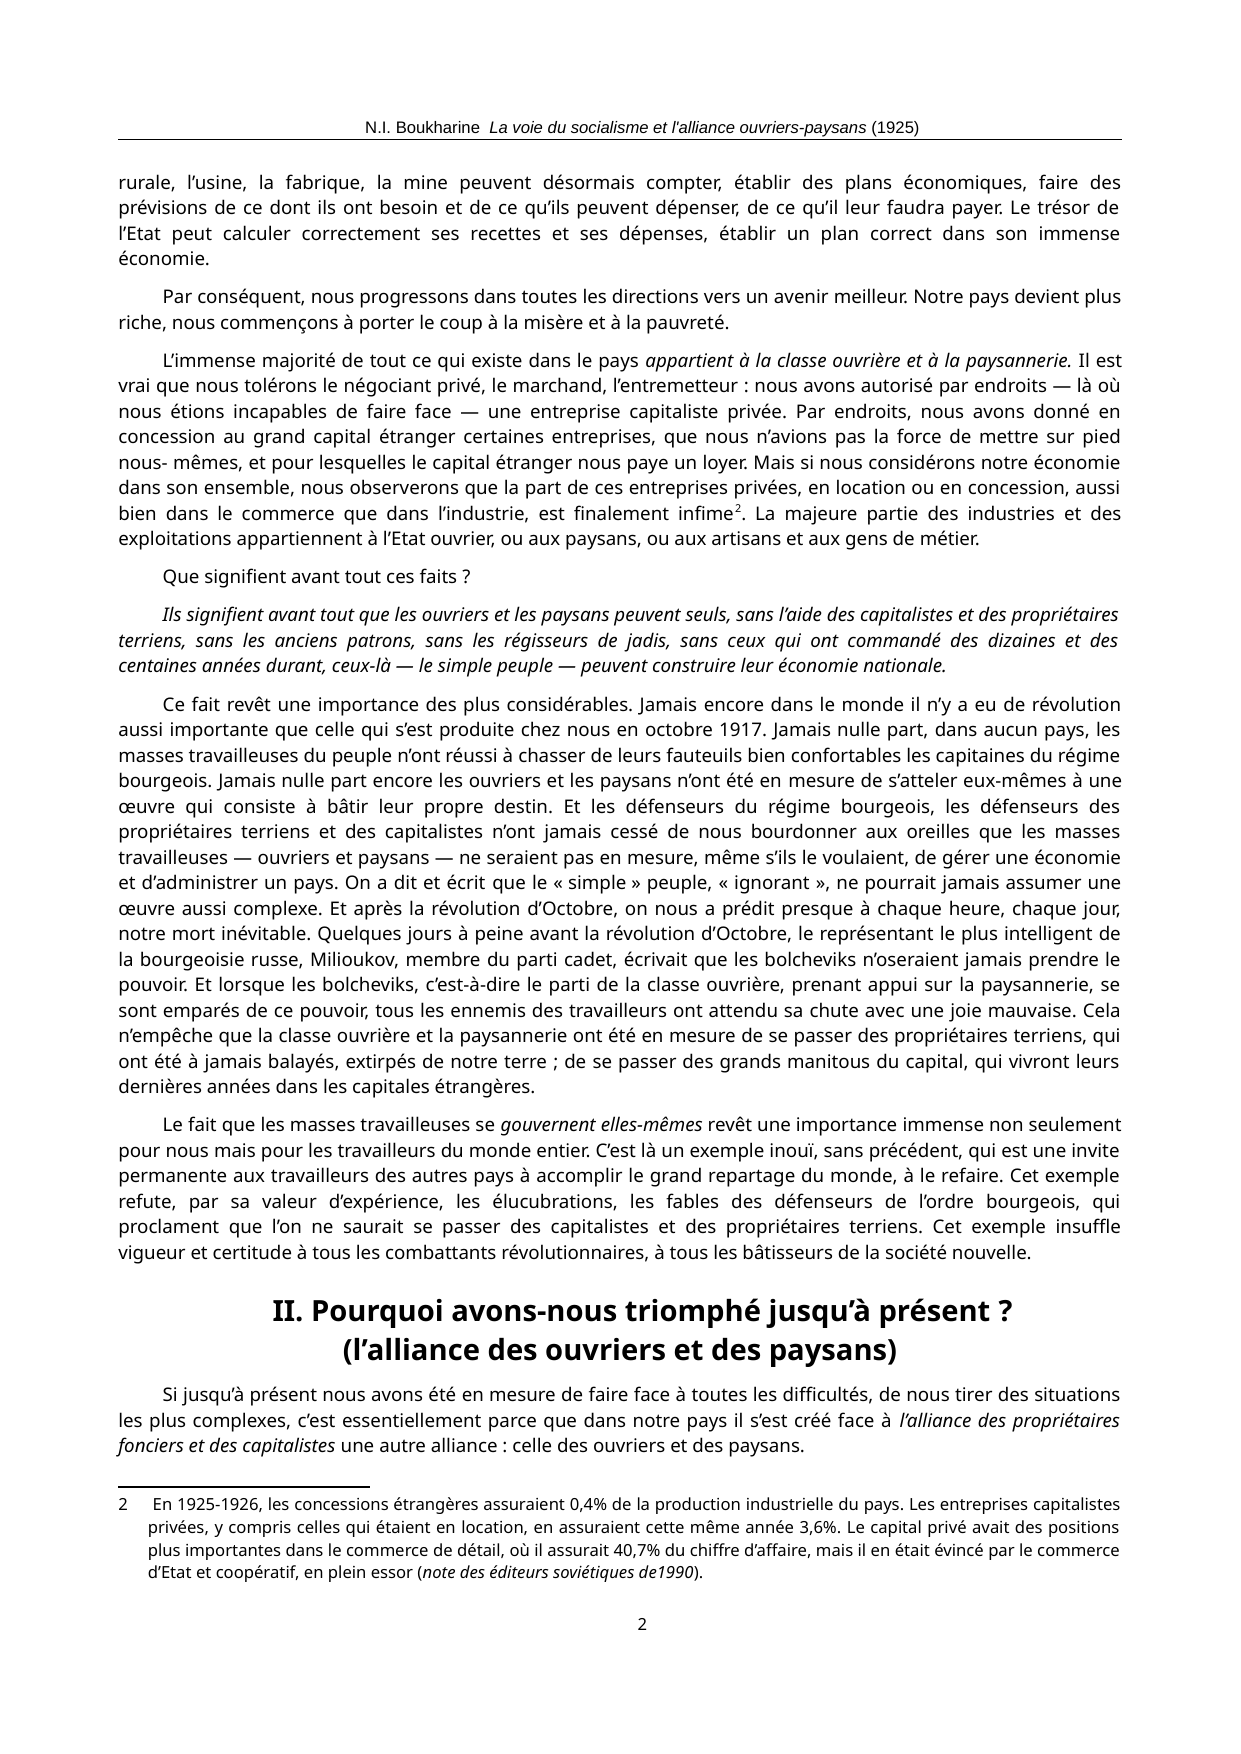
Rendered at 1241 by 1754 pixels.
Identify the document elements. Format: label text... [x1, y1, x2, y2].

text Que signifient avant tout ces faits ? [118, 564, 1122, 589]
text Par conséquent, nous progressons dans toutes les directions vers un avenir meilleur. Notre pays devient plus riche, nous commençons à porter le coup à la misère et à la pauvreté. [118, 283, 1122, 334]
text Ils signifient avant tout que les ouvriers et les paysans peuvent seuls, sans l’aide des capitalistes et des propriétaires terriens, sans les anciens patrons, sans les régisseurs de jadis, sans ceux qui ont commandé des dizaines et des centaines années durant, ceux-là — le simple peuple — peuvent construire leur économie nationale. [118, 602, 1122, 678]
text L’immense majorité de tout ce qui existe dans le pays appartient à la classe ouvrière et à la paysannerie. Il est vrai que nous tolérons le négociant privé, le marchand, l’entremetteur : nous avons autorisé par endroits — là où nous étions incapables de faire face — une entreprise capitaliste privée. Par endroits, nous avons donné en concession au grand capital étranger certaines entreprises, que nous n’avions pas la force de mettre sur pied nous- mêmes, et pour lesquelles le capital étranger nous paye un loyer. Mais si nous considérons notre économie dans son ensemble, nous observerons que la part de ces entreprises privées, en location ou en concession, aussi bien dans le commerce que dans l’industrie, est finalement infime. La majeure partie des industries et des exploitations appartiennent à l’Etat ouvrier, ou aux paysans, ou aux artisans et aux gens de métier. [118, 347, 1122, 551]
subtitle II. Pourquoi avons-nous triomphé jusqu’à présent ? (l’alliance des ouvriers et des paysans) [118, 1290, 1122, 1369]
text rurale, l’usine, la fabrique, la mine peuvent désormais compter, établir des plans économiques, faire des prévisions de ce dont ils ont besoin et de ce qu’ils peuvent dépenser, de ce qu’il leur faudra payer. Le trésor de l’Etat peut calculer correctement ses recettes et ses dépenses, établir un plan correct dans son immense économie. [118, 169, 1122, 271]
text Si jusqu’à présent nous avons été en mesure de faire face à toutes les difficultés, de nous tirer des situations les plus complexes, c’est essentiellement parce que dans notre pays il s’est créé face à l’alliance des propriétaires fonciers et des capitalistes une autre alliance : celle des ouvriers et des paysans. [118, 1382, 1122, 1458]
text Le fait que les masses travailleuses se gouvernent elles-mêmes revêt une importance immense non seulement pour nous mais pour les travailleurs du monde entier. C’est là un exemple inouï, sans précédent, qui est une invite permanente aux travailleurs des autres pays à accomplir le grand repartage du monde, à le refaire. Cet exemple refute, par sa valeur d’expérience, les élucubrations, les fables des défenseurs de l’ordre bourgeois, qui proclament que l’on ne saurait se passer des capitalistes et des propriétaires terriens. Cet exemple insuffle vigueur et certitude à tous les combattants révolutionnaires, à tous les bâtisseurs de la société nouvelle. [118, 1112, 1122, 1265]
text Ce fait revêt une importance des plus considérables. Jamais encore dans le monde il n’y a eu de révolution aussi importante que celle qui s’est produite chez nous en octobre 1917. Jamais nulle part, dans aucun pays, les masses travailleuses du peuple n’ont réussi à chasser de leurs fauteuils bien confortables les capitaines du régime bourgeois. Jamais nulle part encore les ouvriers et les paysans n’ont été en mesure de s’atteler eux-mêmes à une œuvre qui consiste à bâtir leur propre destin. Et les défenseurs du régime bourgeois, les défenseurs des propriétaires terriens et des capitalistes n’ont jamais cessé de nous bourdonner aux oreilles que les masses travailleuses — ouvriers et paysans — ne seraient pas en mesure, même s’ils le voulaient, de gérer une économie et d’administrer un pays. On a dit et écrit que le « simple » peuple, « ignorant », ne pourrait jamais assumer une œuvre aussi complexe. Et après la révolution d’Octobre, on nous a prédit presque à chaque heure, chaque jour, notre mort inévitable. Quelques jours à peine avant la révolution d’Octobre, le représentant le plus intelligent de la bourgeoisie russe, Milioukov, membre du parti cadet, écrivait que les bolcheviks n’oseraient jamais prendre le pouvoir. Et lorsque les bolcheviks, c’est-à-dire le parti de la classe ouvrière, prenant appui sur la paysannerie, se sont emparés de ce pouvoir, tous les ennemis des travailleurs ont attendu sa chute avec une joie mauvaise. Cela n’empêche que la classe ouvrière et la paysannerie ont été en mesure de se passer des propriétaires terriens, qui ont été à jamais balayés, extirpés de notre terre ; de se passer des grands manitous du capital, qui vivront leurs dernières années dans les capitales étrangères. [118, 691, 1122, 1099]
text En 1925-1926, les concessions étrangères assuraient 0,4% de la production industrielle du pays. Les entreprises capitalistes privées, y compris celles qui étaient en location, en assuraient cette même année 3,6%. Le capital privé avait des positions plus importantes dans le commerce de détail, où il assurait 40,7% du chiffre d’affaire, mais il en était évincé par le commerce d’Etat et coopératif, en plein essor (note des éditeurs soviétiques de1990). [118, 1493, 1122, 1583]
